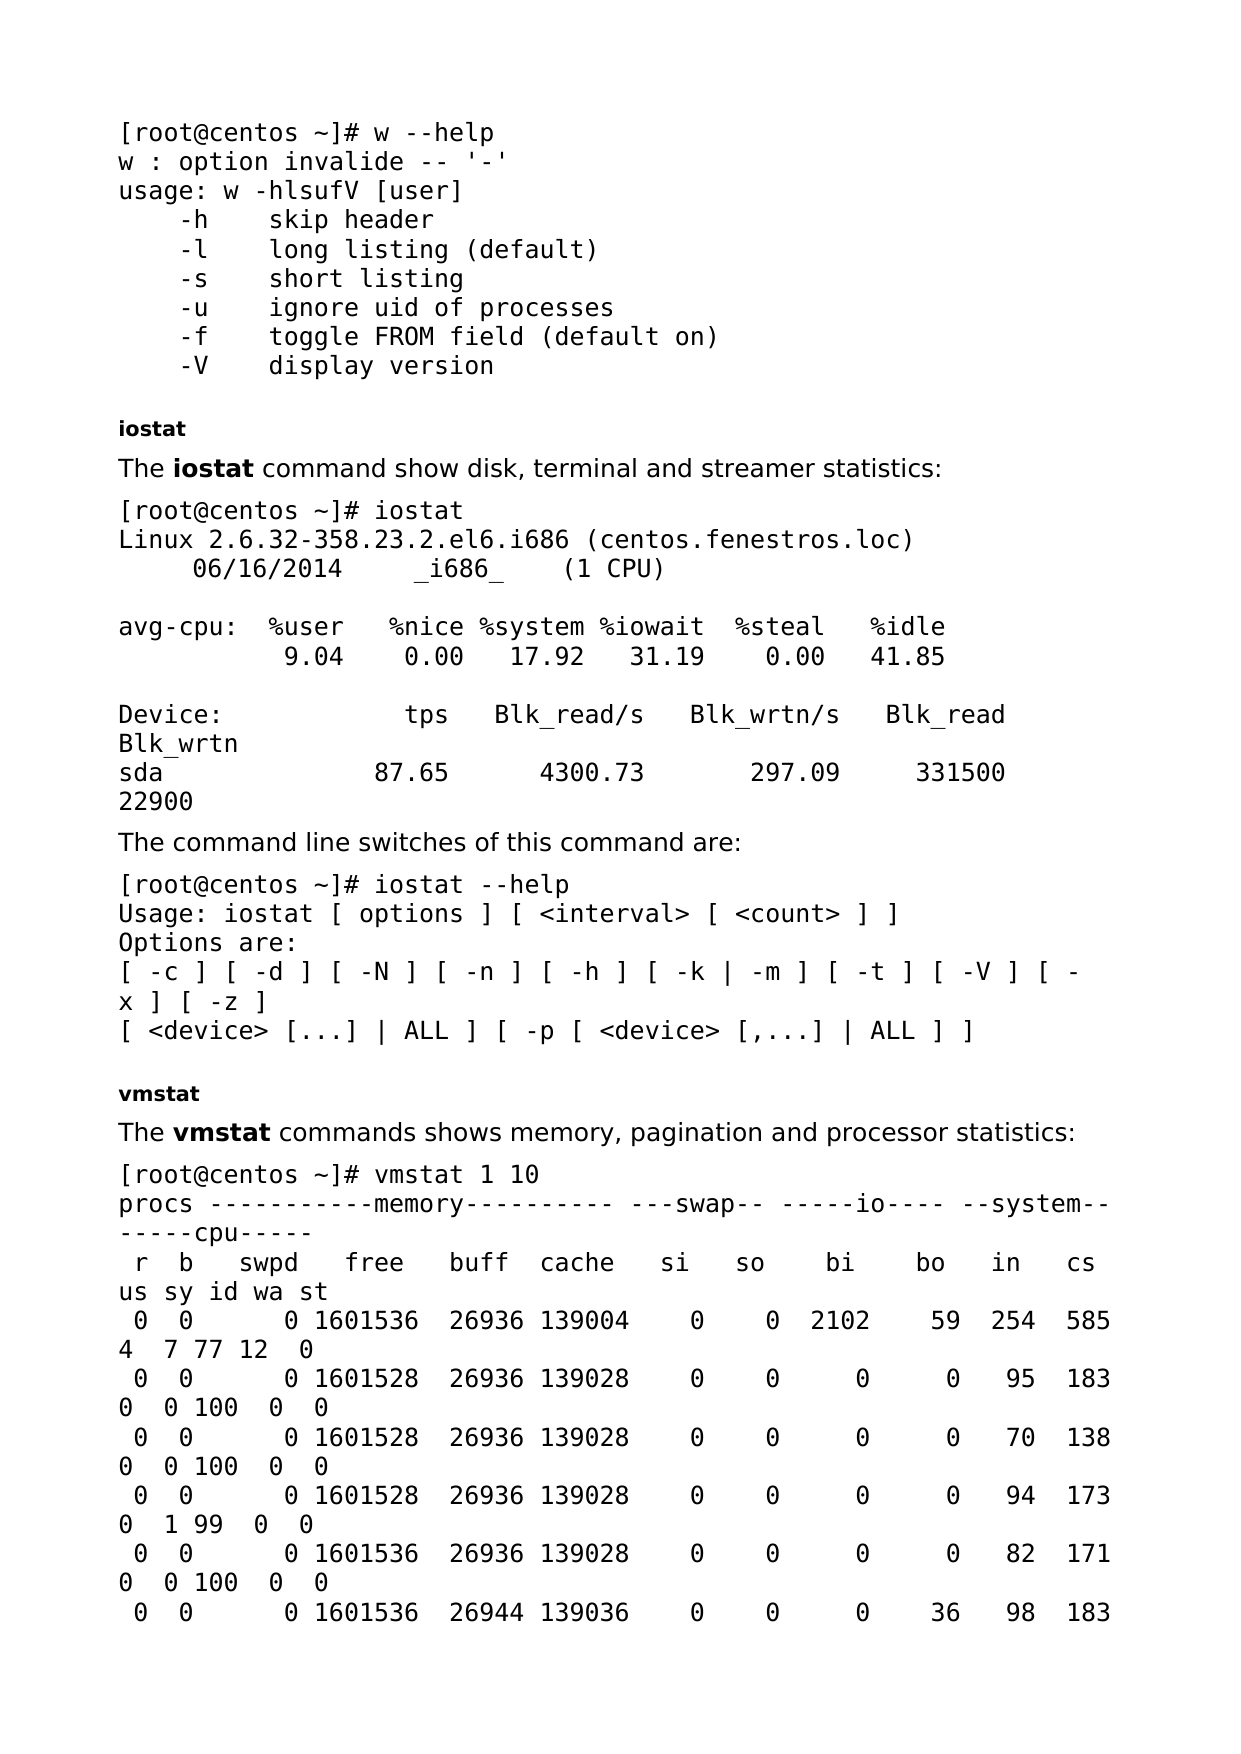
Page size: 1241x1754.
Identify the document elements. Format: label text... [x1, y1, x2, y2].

text The iostat command show disk, terminal and streamer statistics: [118, 454, 1122, 483]
subtitle iostat [118, 417, 1122, 442]
text [root@centos ~]# iostat --help Usage: iostat [ options ] [ <interval> [ <count> ] ] Options are: [ -c ] [ -d ] [ -N ] [ -n ] [ -h ] [ -k | -m ] [ -t ] [ -V ] [ -x ] [ -z ] [ <device> [...] | ALL ] [ -p [ <device> [,...] | ALL ] ] [118, 870, 1122, 1045]
text [root@centos ~]# w --help w : option invalide -- '-' usage: w -hlsufV [user] -h skip header -l long listing (default) -s short listing -u ignore uid of processes -f toggle FROM field (default on) -V display version [118, 118, 1122, 381]
subtitle vmstat [118, 1082, 1122, 1106]
text [root@centos ~]# vmstat 1 10 procs -----------memory---------- ---swap-- -----io---- --system-- -----cpu----- r b swpd free buff cache si so bi bo in cs us sy id wa st 0 0 0 1601536 26936 139004 0 0 2102 59 254 585 4 7 77 12 0 0 0 0 1601528 26936 139028 0 0 0 0 95 183 0 0 100 0 0 0 0 0 1601528 26936 139028 0 0 0 0 70 138 0 0 100 0 0 0 0 0 1601528 26936 139028 0 0 0 0 94 173 0 1 99 0 0 0 0 0 1601536 26936 139028 0 0 0 0 82 171 0 0 100 0 0 0 0 0 1601536 26944 139036 0 0 0 36 98 183 [118, 1160, 1122, 1627]
text The vmstat commands shows memory, pagination and processor statistics: [118, 1119, 1122, 1148]
text [root@centos ~]# iostat Linux 2.6.32-358.23.2.el6.i686 (centos.fenestros.loc) 06/16/2014 _i686_ (1 CPU) avg-cpu: %user %nice %system %iowait %steal %idle 9.04 0.00 17.92 31.19 0.00 41.85 Device: tps Blk_read/s Blk_wrtn/s Blk_read Blk_wrtn sda 87.65 4300.73 297.09 331500 22900 [118, 496, 1122, 817]
text The command line switches of this command are: [118, 828, 1122, 858]
